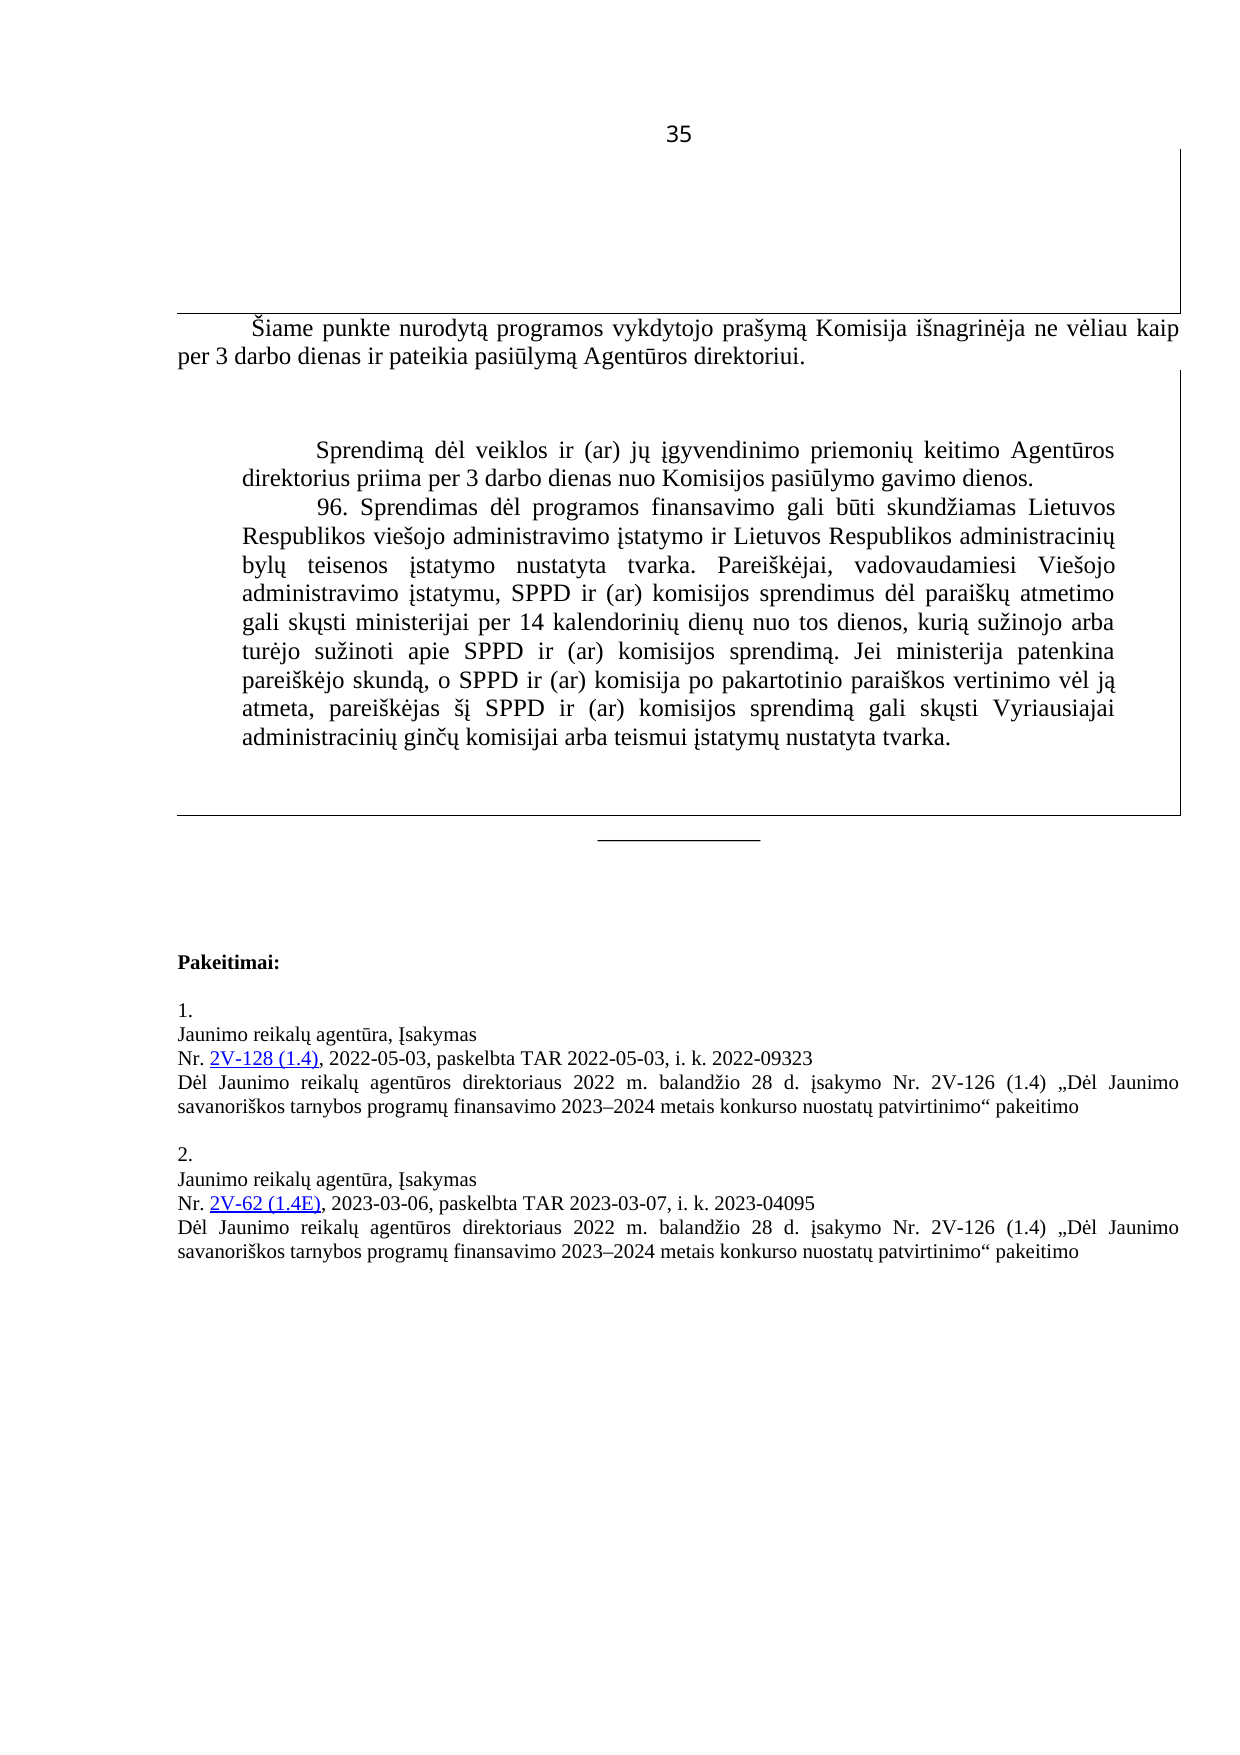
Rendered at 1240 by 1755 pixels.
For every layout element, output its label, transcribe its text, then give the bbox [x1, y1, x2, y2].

text 1. [177, 998, 1181, 1022]
text Jaunimo reikalų agentūra, Įsakymas [177, 1022, 1181, 1046]
text Nr. 2V-128 (1.4), 2022-05-03, paskelbta TAR 2022-05-03, i. k. 2022-09323 [177, 1046, 1181, 1070]
text Dėl Jaunimo reikalų agentūros direktoriaus 2022 m. balandžio 28 d. įsakymo Nr. 2V-126 (1.4) „Dėl Jaunimo savanoriškos tarnybos programų finansavimo 2023–2024 metais konkurso nuostatų patvirtinimo“ pakeitimo [177, 1070, 1181, 1118]
text 2. [177, 1142, 1181, 1166]
text Pakeitimai: [177, 950, 1181, 974]
text Nr. 2V-62 (1.4E), 2023-03-06, paskelbta TAR 2023-03-07, i. k. 2023-04095 [177, 1191, 1181, 1214]
text Sprendimą dėl veiklos ir (ar) jų įgyvendinimo priemonių keitimo Agentūros direktorius priima per 3 darbo dienas nuo Komisijos pasiūlymo gavimo dienos. [177, 370, 1180, 492]
text 96. Sprendimas dėl programos finansavimo gali būti skundžiamas Lietuvos Respublikos viešojo administravimo įstatymo ir Lietuvos Respublikos administracinių bylų teisenos įstatymo nustatyta tvarka. Pareiškėjai, vadovaudamiesi Viešojo administravimo įstatymu, SPPD ir (ar) komisijos sprendimus dėl paraiškų atmetimo gali skųsti ministerijai per 14 kalendorinių dienų nuo tos dienos, kurią sužinojo arba turėjo sužinoti apie SPPD ir (ar) komisijos sprendimą. Jei ministerija patenkina pareiškėjo skundą, o SPPD ir (ar) komisija po pakartotinio paraiškos vertinimo vėl ją atmeta, pareiškėjas šį SPPD ir (ar) komisijos sprendimą gali skųsti Vyriausiajai administracinių ginčų komisijai arba teismui įstatymų nustatyta tvarka. [177, 492, 1180, 815]
text Šiame punkte nurodytą programos vykdytojo prašymą Komisija išnagrinėja ne vėliau kaip per 3 darbo dienas ir pateikia pasiūlymą Agentūros direktoriui. [177, 313, 1181, 370]
text _____________ [177, 816, 1181, 844]
text Dėl Jaunimo reikalų agentūros direktoriaus 2022 m. balandžio 28 d. įsakymo Nr. 2V-126 (1.4) „Dėl Jaunimo savanoriškos tarnybos programų finansavimo 2023–2024 metais konkurso nuostatų patvirtinimo“ pakeitimo [177, 1214, 1181, 1263]
text Jaunimo reikalų agentūra, Įsakymas [177, 1166, 1181, 1191]
